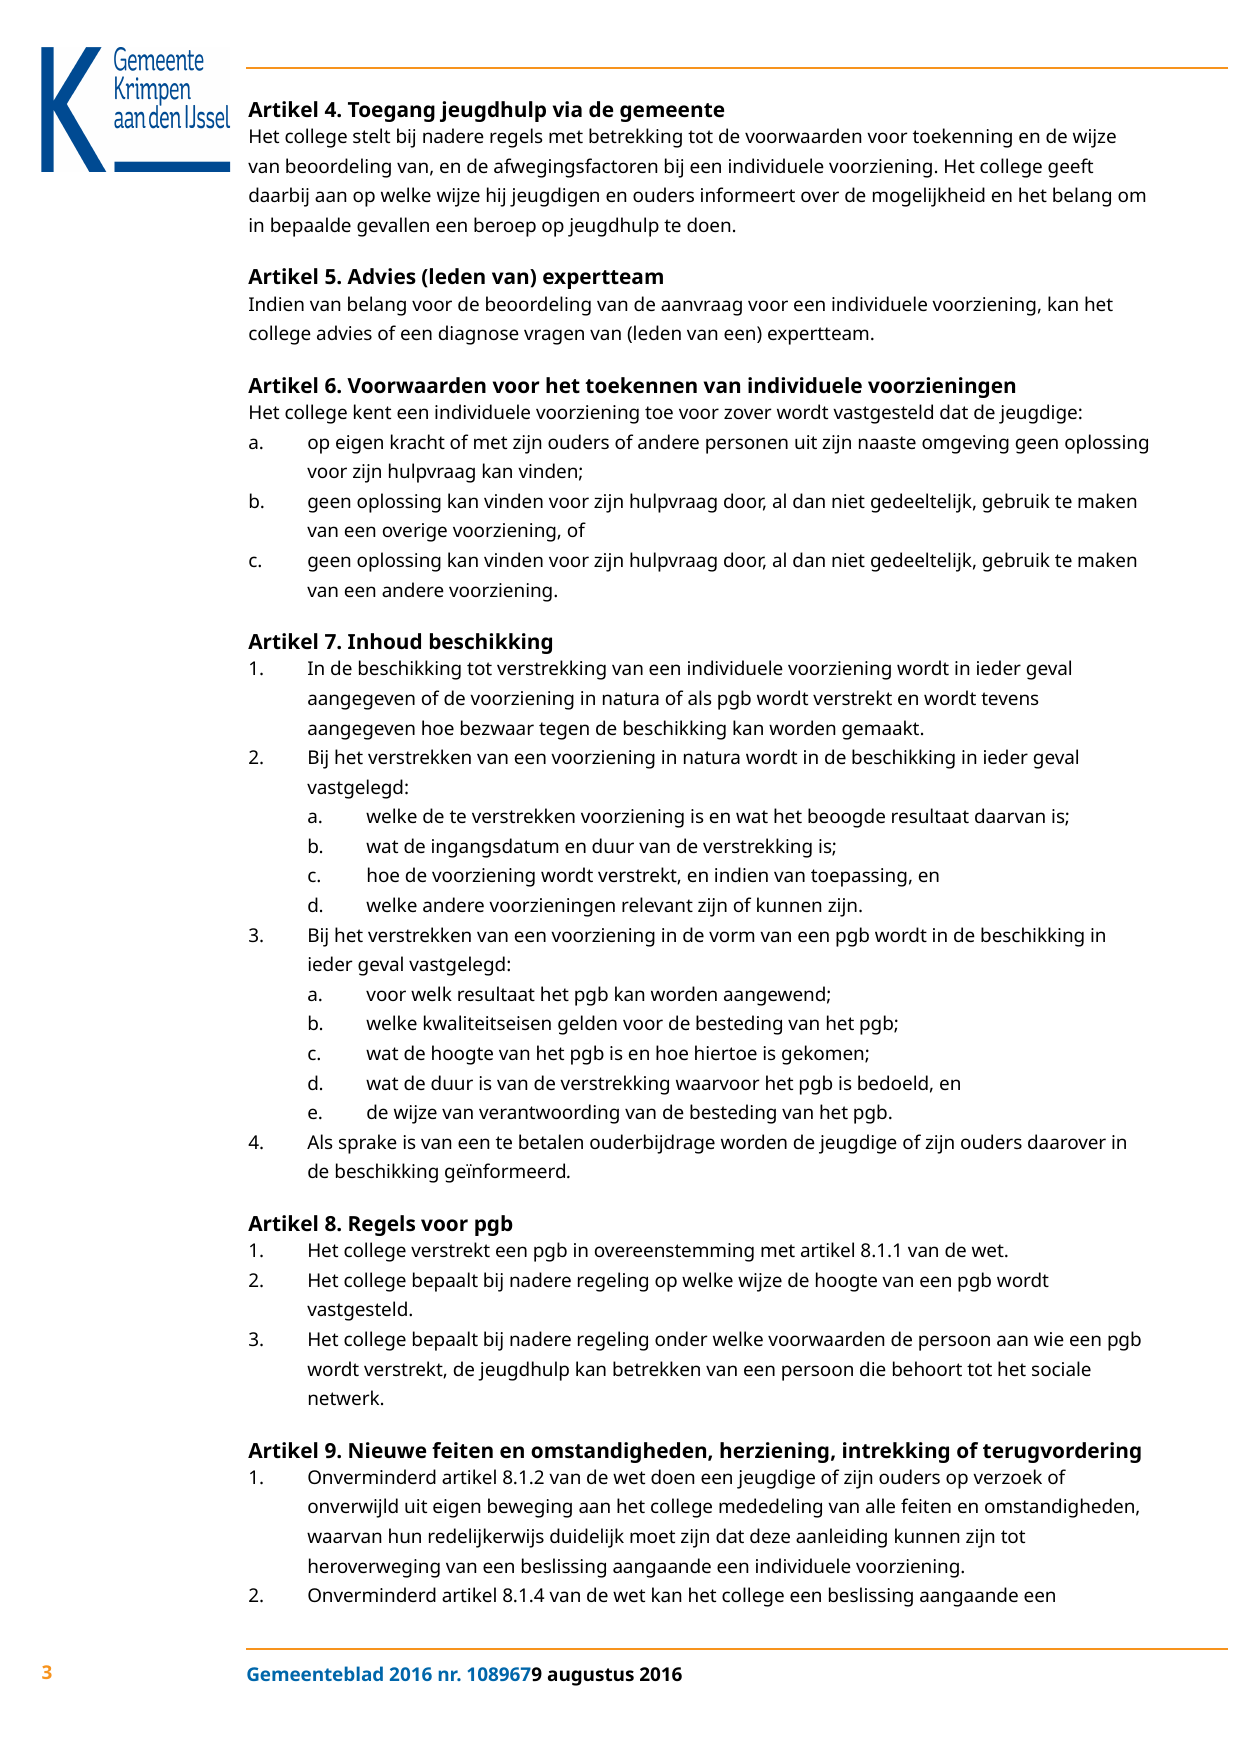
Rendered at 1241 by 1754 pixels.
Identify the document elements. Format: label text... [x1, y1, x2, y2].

text Het college stelt bij nadere regels met betrekking tot de voorwaarden voor toekenning en de wijze van beoordeling van, en de afwegingsfactoren bij een individuele voorziening. Het college geeft daarbij aan op welke wijze hij jeugdigen en ouders informeert over de mogelijkheid en het belang om in bepaalde gevallen een beroep op jeugdhulp te doen. [248, 123, 1152, 238]
list hoe de voorziening wordt verstrekt, en indien van toepassing, en [307, 863, 1152, 888]
list voor welk resultaat het pgb kan worden aangewend; [307, 981, 1152, 1007]
list Als sprake is van een te betalen ouderbijdrage worden de jeugdige of zijn ouders daarover in de beschikking geïnformeerd. [248, 1129, 1152, 1184]
list wat de ingangsdatum en duur van de verstrekking is; [307, 833, 1152, 859]
list Onverminderd artikel 8.1.2 van de wet doen een jeugdige of zijn ouders op verzoek of onverwijld uit eigen beweging aan het college mededeling van alle feiten en omstandigheden, waarvan hun redelijkerwijs duidelijk moet zijn dat deze aanleiding kunnen zijn tot heroverweging van een beslissing aangaande een individuele voorziening. [248, 1464, 1152, 1579]
list Bij het verstrekken van een voorziening in natura wordt in de beschikking in ieder geval vastgelegd: [248, 744, 1152, 800]
list Het college verstrekt een pgb in overeenstemming met artikel 8.1.1 van de wet. [248, 1237, 1152, 1263]
list Onverminderd artikel 8.1.4 van de wet kan het college een beslissing aangaande een [248, 1582, 1152, 1608]
text Artikel 5. Advies (leden van) expertteam [248, 262, 1152, 291]
list wat de duur is van de verstrekking waarvoor het pgb is bedoeld, en [307, 1070, 1152, 1096]
list Het college bepaalt bij nadere regeling op welke wijze de hoogte van een pgb wordt vastgesteld. [248, 1267, 1152, 1322]
list wat de hoogte van het pgb is en hoe hiertoe is gekomen; [307, 1040, 1152, 1066]
list op eigen kracht of met zijn ouders of andere personen uit zijn naaste omgeving geen oplossing voor zijn hulpvraag kan vinden; [248, 429, 1152, 484]
list welke de te verstrekken voorziening is en wat het beoogde resultaat daarvan is; [307, 803, 1152, 829]
list In de beschikking tot verstrekking van een individuele voorziening wordt in ieder geval aangegeven of de voorziening in natura of als pgb wordt verstrekt en wordt tevens aangegeven hoe bezwaar tegen de beschikking kan worden gemaakt. [248, 656, 1152, 741]
list geen oplossing kan vinden voor zijn hulpvraag door, al dan niet gedeeltelijk, gebruik te maken van een overige voorziening, of [248, 488, 1152, 543]
text Artikel 8. Regels voor pgb [248, 1209, 1152, 1237]
list welke kwaliteitseisen gelden voor de besteding van het pgb; [307, 1011, 1152, 1036]
text Artikel 9. Nieuwe feiten en omstandigheden, herziening, intrekking of terugvordering [248, 1436, 1152, 1464]
list Het college bepaalt bij nadere regeling onder welke voorwaarden de persoon aan wie een pgb wordt verstrekt, de jeugdhulp kan betrekken van een persoon die behoort tot het sociale netwerk. [248, 1326, 1152, 1411]
text Artikel 4. Toegang jeugdhulp via de gemeente [248, 95, 1152, 123]
list de wijze van verantwoording van de besteding van het pgb. [307, 1099, 1152, 1125]
text Indien van belang voor de beoordeling van de aanvraag voor een individuele voorziening, kan het college advies of een diagnose vragen van (leden van een) expertteam. [248, 291, 1152, 346]
text Artikel 7. Inhoud beschikking [248, 627, 1152, 656]
list geen oplossing kan vinden voor zijn hulpvraag door, al dan niet gedeeltelijk, gebruik te maken van een andere voorziening. [248, 547, 1152, 602]
list welke andere voorzieningen relevant zijn of kunnen zijn. [307, 892, 1152, 918]
picture [41, 47, 231, 172]
text Artikel 6. Voorwaarden voor het toekennen van individuele voorzieningen [248, 371, 1152, 399]
text Het college kent een individuele voorziening toe voor zover wordt vastgesteld dat de jeugdige: [248, 399, 1152, 425]
list Bij het verstrekken van een voorziening in de vorm van een pgb wordt in de beschikking in ieder geval vastgelegd: [248, 922, 1152, 977]
